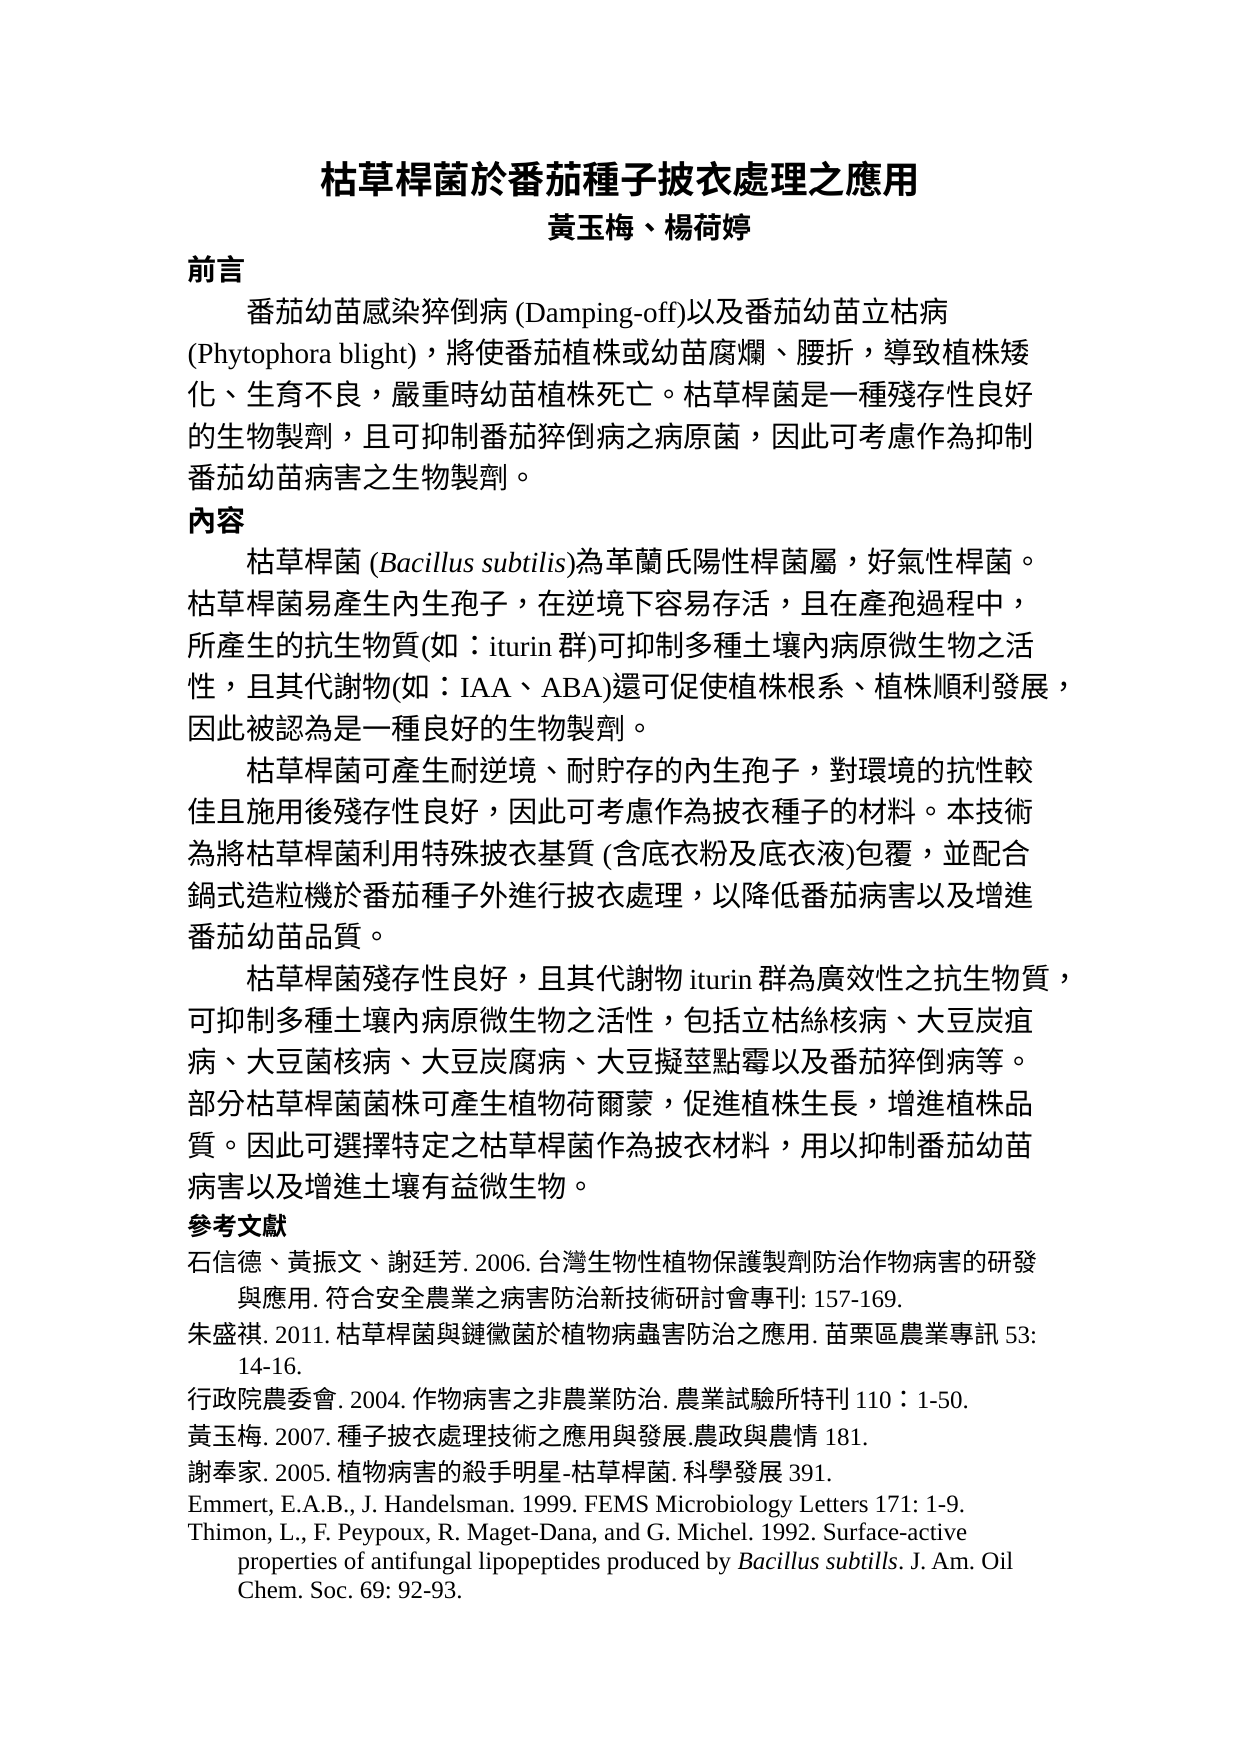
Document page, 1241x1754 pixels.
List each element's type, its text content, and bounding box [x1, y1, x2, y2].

text 黃玉梅、楊荷婷 [187, 204, 1053, 247]
text 枯草桿菌可產生耐逆境、耐貯存的內生孢子，對環境的抗性較佳且施用後殘存性良好，因此可考慮作為披衣種子的材料。本技術為將枯草桿菌利用特殊披衣基質 (含底衣粉及底衣液)包覆，並配合鍋式造粒機於番茄種子外進行披衣處理，以降低番茄病害以及增進番茄幼苗品質。 [187, 748, 1053, 956]
text 番茄幼苗感染猝倒病 (Damping-off)以及番茄幼苗立枯病 (Phytophora blight)，將使番茄植株或幼苗腐爛、腰折，導致植株矮化、生育不良，嚴重時幼苗植株死亡。枯草桿菌是一種殘存性良好的生物製劑，且可抑制番茄猝倒病之病原菌，因此可考慮作為抑制番茄幼苗病害之生物製劑。 [187, 289, 1053, 497]
text Emmert, E.A.B., J. Handelsman. 1999. FEMS Microbiology Letters 171: 1-9. [187, 1489, 1053, 1517]
text 謝奉家. 2005. 植物病害的殺手明星-枯草桿菌. 科學發展391. [187, 1452, 1053, 1489]
text 枯草桿菌殘存性良好，且其代謝物iturin群為廣效性之抗生物質，可抑制多種土壤內病原微生物之活性，包括立枯絲核病、大豆炭疽病、大豆菌核病、大豆炭腐病、大豆擬莖點霉以及番茄猝倒病等。部分枯草桿菌菌株可產生植物荷爾蒙，促進植株生長，增進植株品質。因此可選擇特定之枯草桿菌作為披衣材料，用以抑制番茄幼苗病害以及增進土壤有益微生物。 [187, 956, 1053, 1206]
text 參考文獻 [187, 1206, 1053, 1242]
text Thimon, L., F. Peypoux, R. Maget-Dana, and G. Michel. 1992. Surface-active properties of antifungal lipopeptides produced by Bacillus subtills. J. Am. Oil Chem. Soc. 69: 92-93. [187, 1517, 1053, 1604]
text 枯草桿菌於番茄種子披衣處理之應用 [187, 150, 1053, 204]
text 朱盛祺. 2011. 枯草桿菌與鏈黴菌於植物病蟲害防治之應用. 苗栗區農業專訊 53: 14-16. [187, 1315, 1053, 1380]
text 內容 [187, 497, 1053, 539]
text 前言 [187, 247, 1053, 289]
text 行政院農委會. 2004. 作物病害之非農業防治. 農業試驗所特刊110：1-50. [187, 1380, 1053, 1416]
text 石信德、黃振文、謝廷芳. 2006. 台灣生物性植物保護製劑防治作物病害的研發與應用. 符合安全農業之病害防治新技術研討會專刊: 157-169. [187, 1242, 1053, 1315]
text 黃玉梅. 2007. 種子披衣處理技術之應用與發展.農政與農情 181. [187, 1416, 1053, 1452]
text 枯草桿菌 (Bacillus subtilis)為革蘭氏陽性桿菌屬，好氣性桿菌。枯草桿菌易產生內生孢子，在逆境下容易存活，且在產孢過程中，所產生的抗生物質(如：iturin群)可抑制多種土壤內病原微生物之活性，且其代謝物(如：IAA、ABA)還可促使植株根系、植株順利發展，因此被認為是一種良好的生物製劑。 [187, 539, 1053, 748]
